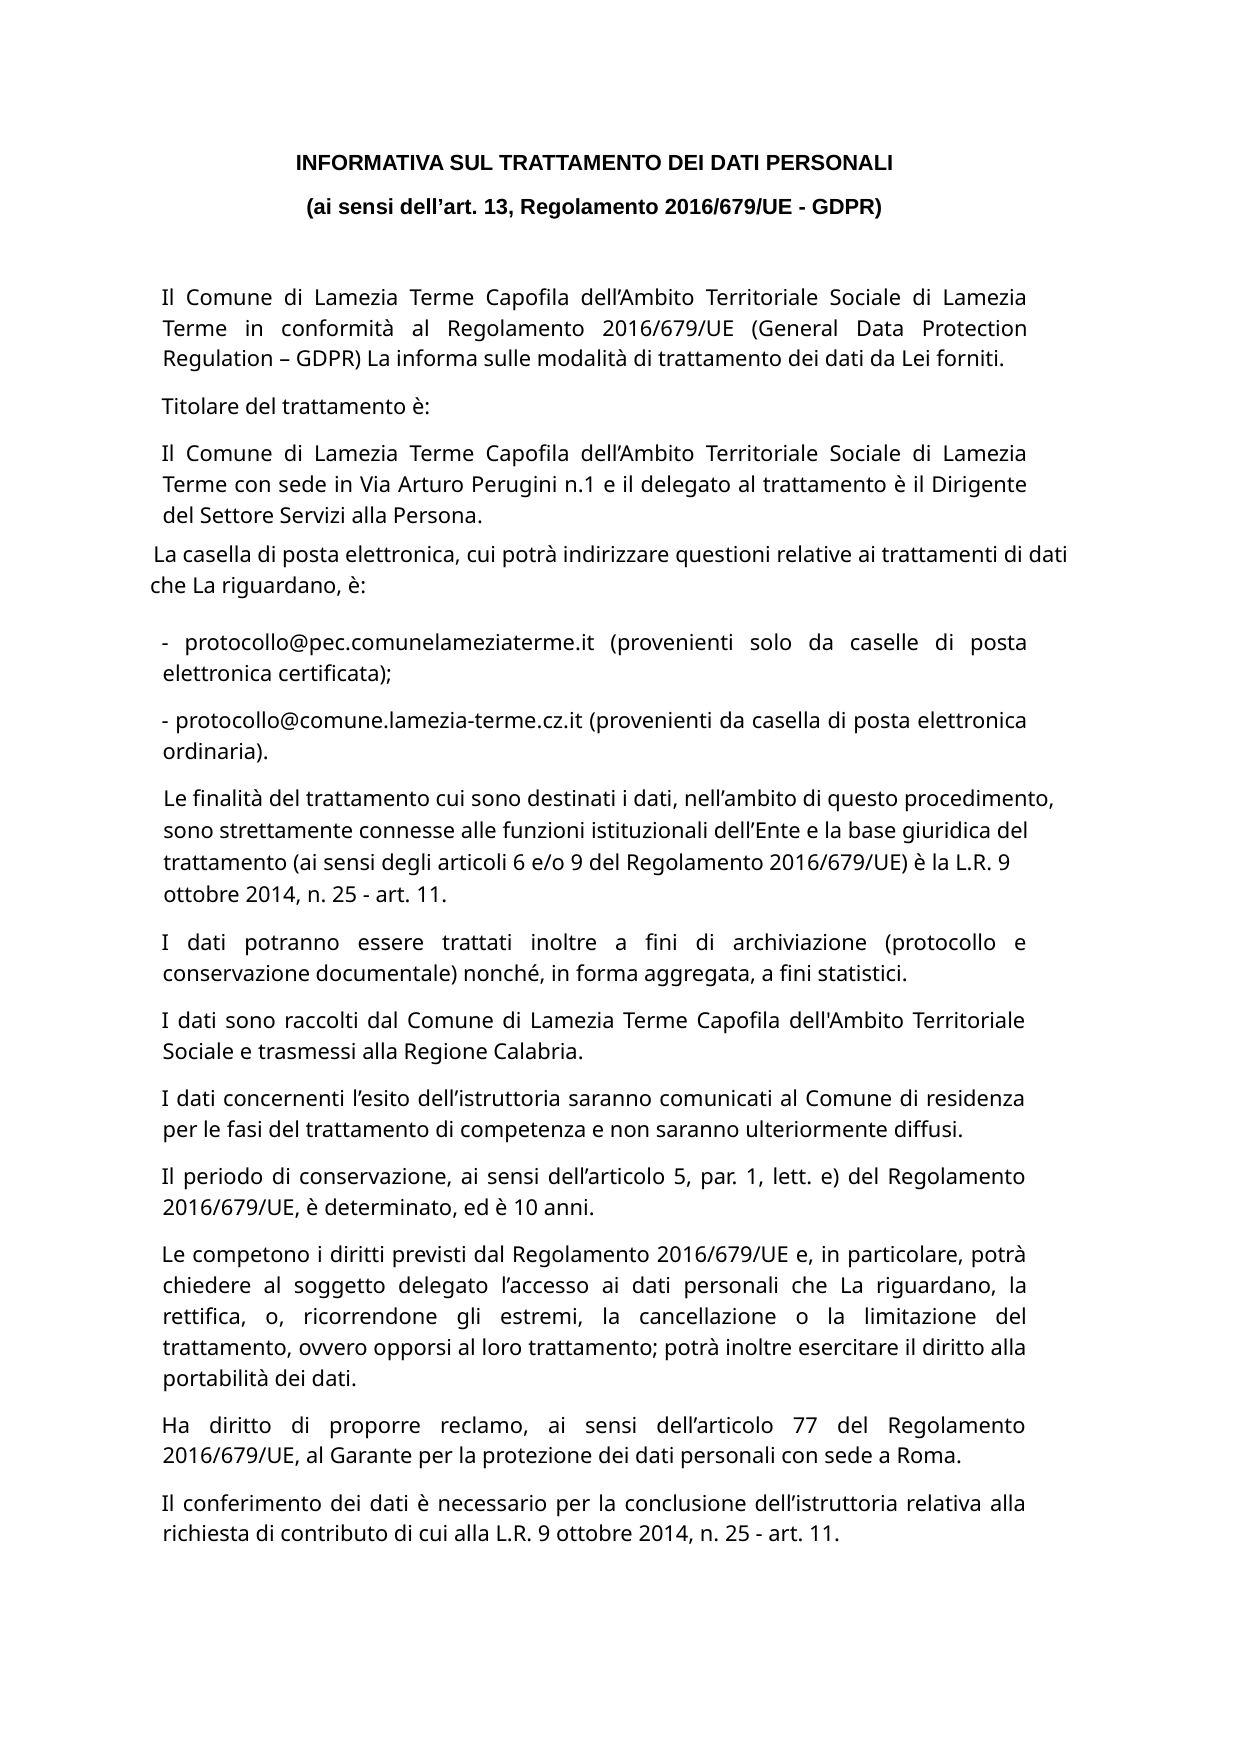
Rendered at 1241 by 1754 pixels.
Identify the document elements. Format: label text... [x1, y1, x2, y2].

text Le competono i diritti previsti dal Regolamento 2016/679/UE e, in particolare, potrà chiedere al soggetto delegato l’accesso ai dati personali che La riguardano, la rettifica, o, ricorrendone gli estremi, la cancellazione o la limitazione del trattamento, ovvero opporsi al loro trattamento; potrà inoltre esercitare il diritto alla portabilità dei dati. [161, 1239, 1028, 1392]
text Il Comune di Lamezia Terme Capofila dell’Ambito Territoriale Sociale di Lamezia Terme con sede in Via Arturo Perugini n.1 e il delegato al trattamento è il Dirigente del Settore Servizi alla Persona. [161, 438, 1028, 530]
text La casella di posta elettronica, cui potrà indirizzare questioni relative ai trattamenti di dati che La riguardano, è: [150, 539, 1090, 600]
text - protocollo@comune.lamezia-terme.cz.it (provenienti da casella di posta elettronica ordinaria). [161, 705, 1028, 766]
text I dati potranno essere trattati inoltre a fini di archiviazione (protocollo e conservazione documentale) nonché, in forma aggregata, a fini statistici. [161, 927, 1028, 987]
text Il periodo di conservazione, ai sensi dell’articolo 5, par. 1, lett. e) del Regolamento 2016/679/UE, è determinato, ed è 10 anni. [161, 1161, 1027, 1221]
text Il conferimento dei dati è necessario per la conclusione dell’istruttoria relativa alla richiesta di contributo di cui alla L.R. 9 ottobre 2014, n. 25 - art. 11. [161, 1488, 1027, 1548]
text INFORMATIVA SUL TRATTAMENTO DEI DATI PERSONALI [182, 150, 1007, 175]
text I dati concernenti l’esito dell’istruttoria saranno comunicati al Comune di residenza per le fasi del trattamento di competenza e non saranno ulteriormente diffusi. [161, 1083, 1027, 1143]
text Il Comune di Lamezia Terme Capofila dell’Ambito Territoriale Sociale di Lamezia Terme in conformità al Regolamento 2016/679/UE (General Data Protection Regulation – GDPR) La informa sulle modalità di trattamento dei dati da Lei forniti. [161, 282, 1028, 373]
text Titolare del trattamento è: [161, 391, 1028, 421]
text Le finalità del trattamento cui sono destinati i dati, nell’ambito di questo procedimento, sono strettamente connesse alle funzioni istituzionali dell’Ente e la base giuridica del trattamento (ai sensi degli articoli 6 e/o 9 del Regolamento 2016/679/UE) è la L.R. 9 ottobre 2014, n. 25 - art. 11. [163, 783, 1090, 909]
text Ha diritto di proporre reclamo, ai sensi dell’articolo 77 del Regolamento 2016/679/UE, al Garante per la protezione dei dati personali con sede a Roma. [161, 1410, 1027, 1470]
text (ai sensi dell’art. 13, Regolamento 2016/679/UE - GDPR) [150, 194, 1039, 219]
text I dati sono raccolti dal Comune di Lamezia Terme Capofila dell'Ambito Territoriale Sociale e trasmessi alla Regione Calabria. [161, 1005, 1027, 1065]
text - protocollo@pec.comunelameziaterme.it (provenienti solo da caselle di posta elettronica certificata); [161, 627, 1028, 688]
